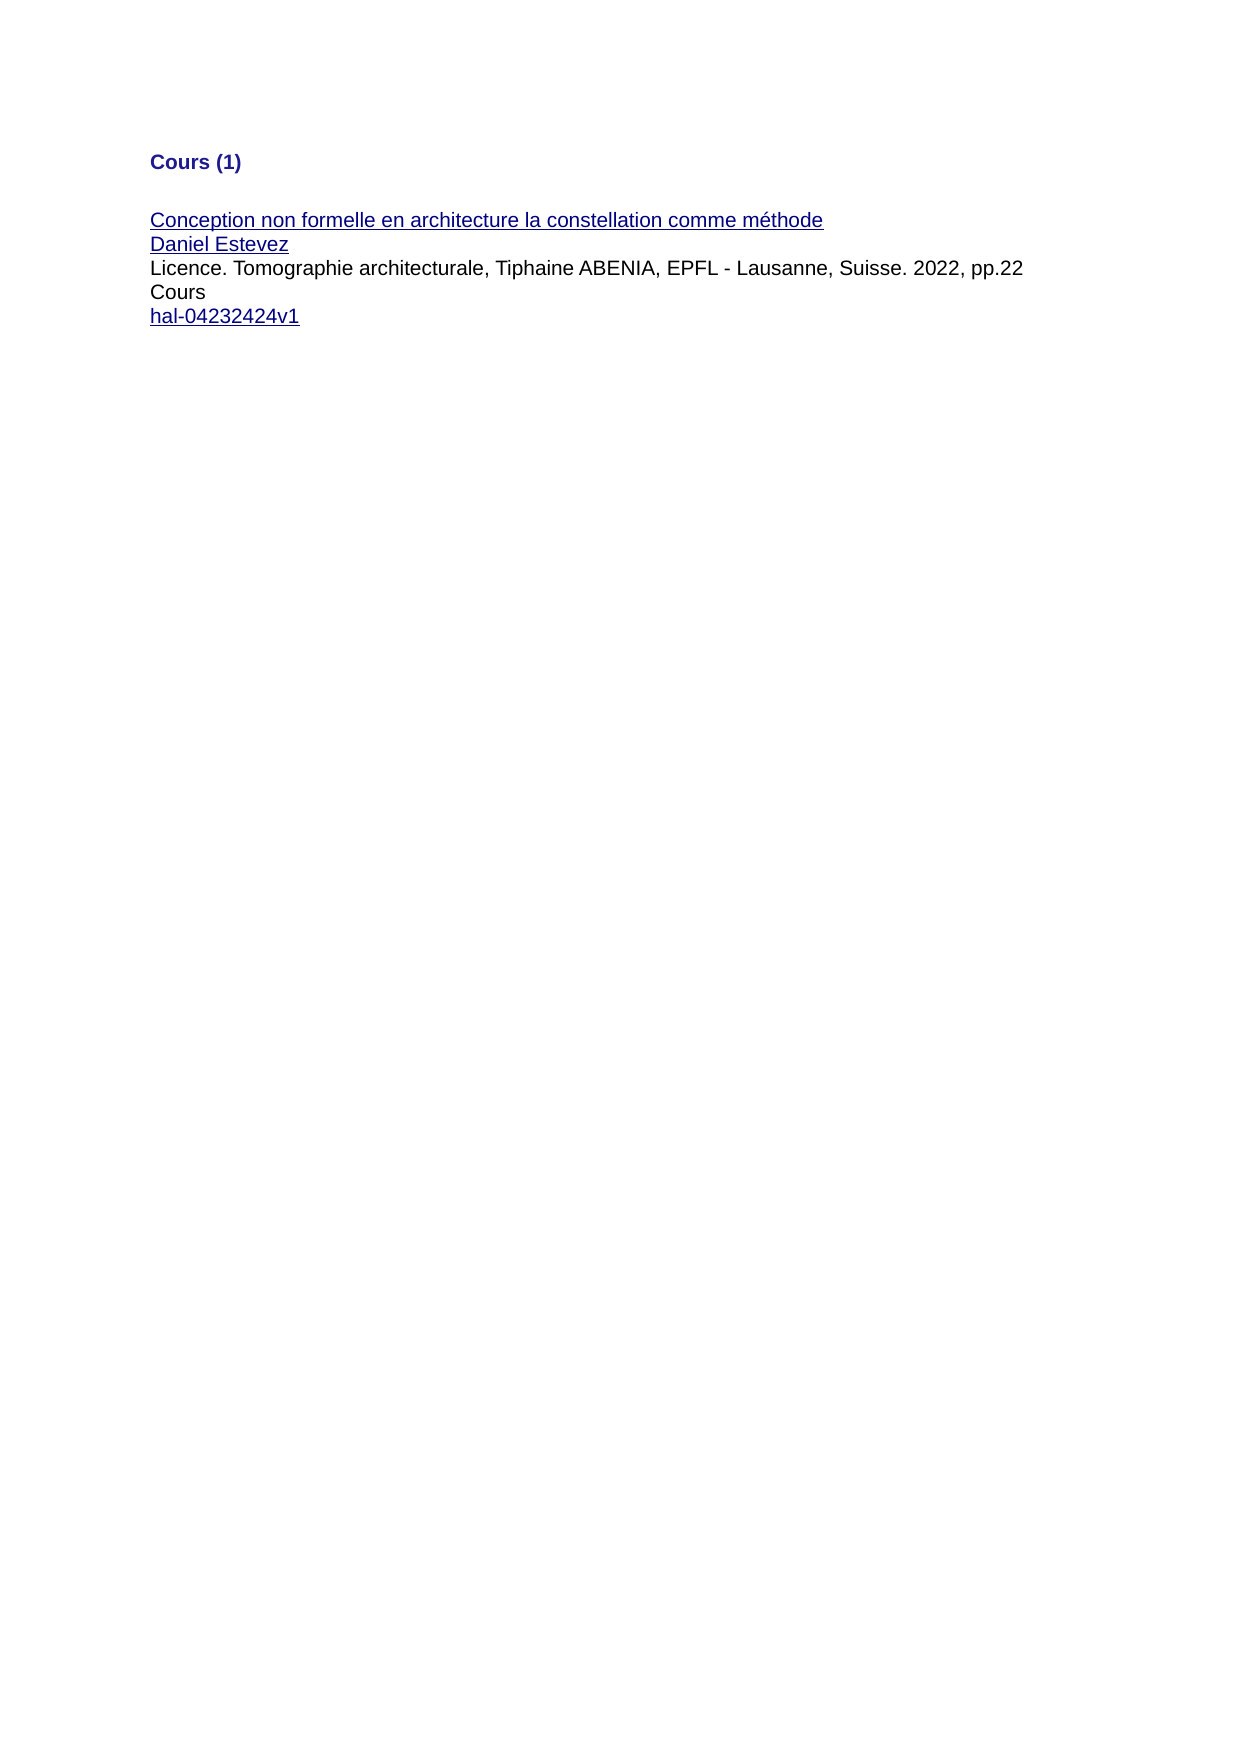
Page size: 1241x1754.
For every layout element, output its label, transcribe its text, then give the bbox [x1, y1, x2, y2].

table_header Conception non formelle en architecture la constellation comme méthode Daniel Estevez Licence. Tomographie architecturale, Tiphaine ABENIA, EPFL - Lausanne, Suisse. 2022, pp.22 Cours hal-04232424v1 [150, 208, 1090, 328]
subtitle Cours (1) [150, 150, 1090, 174]
